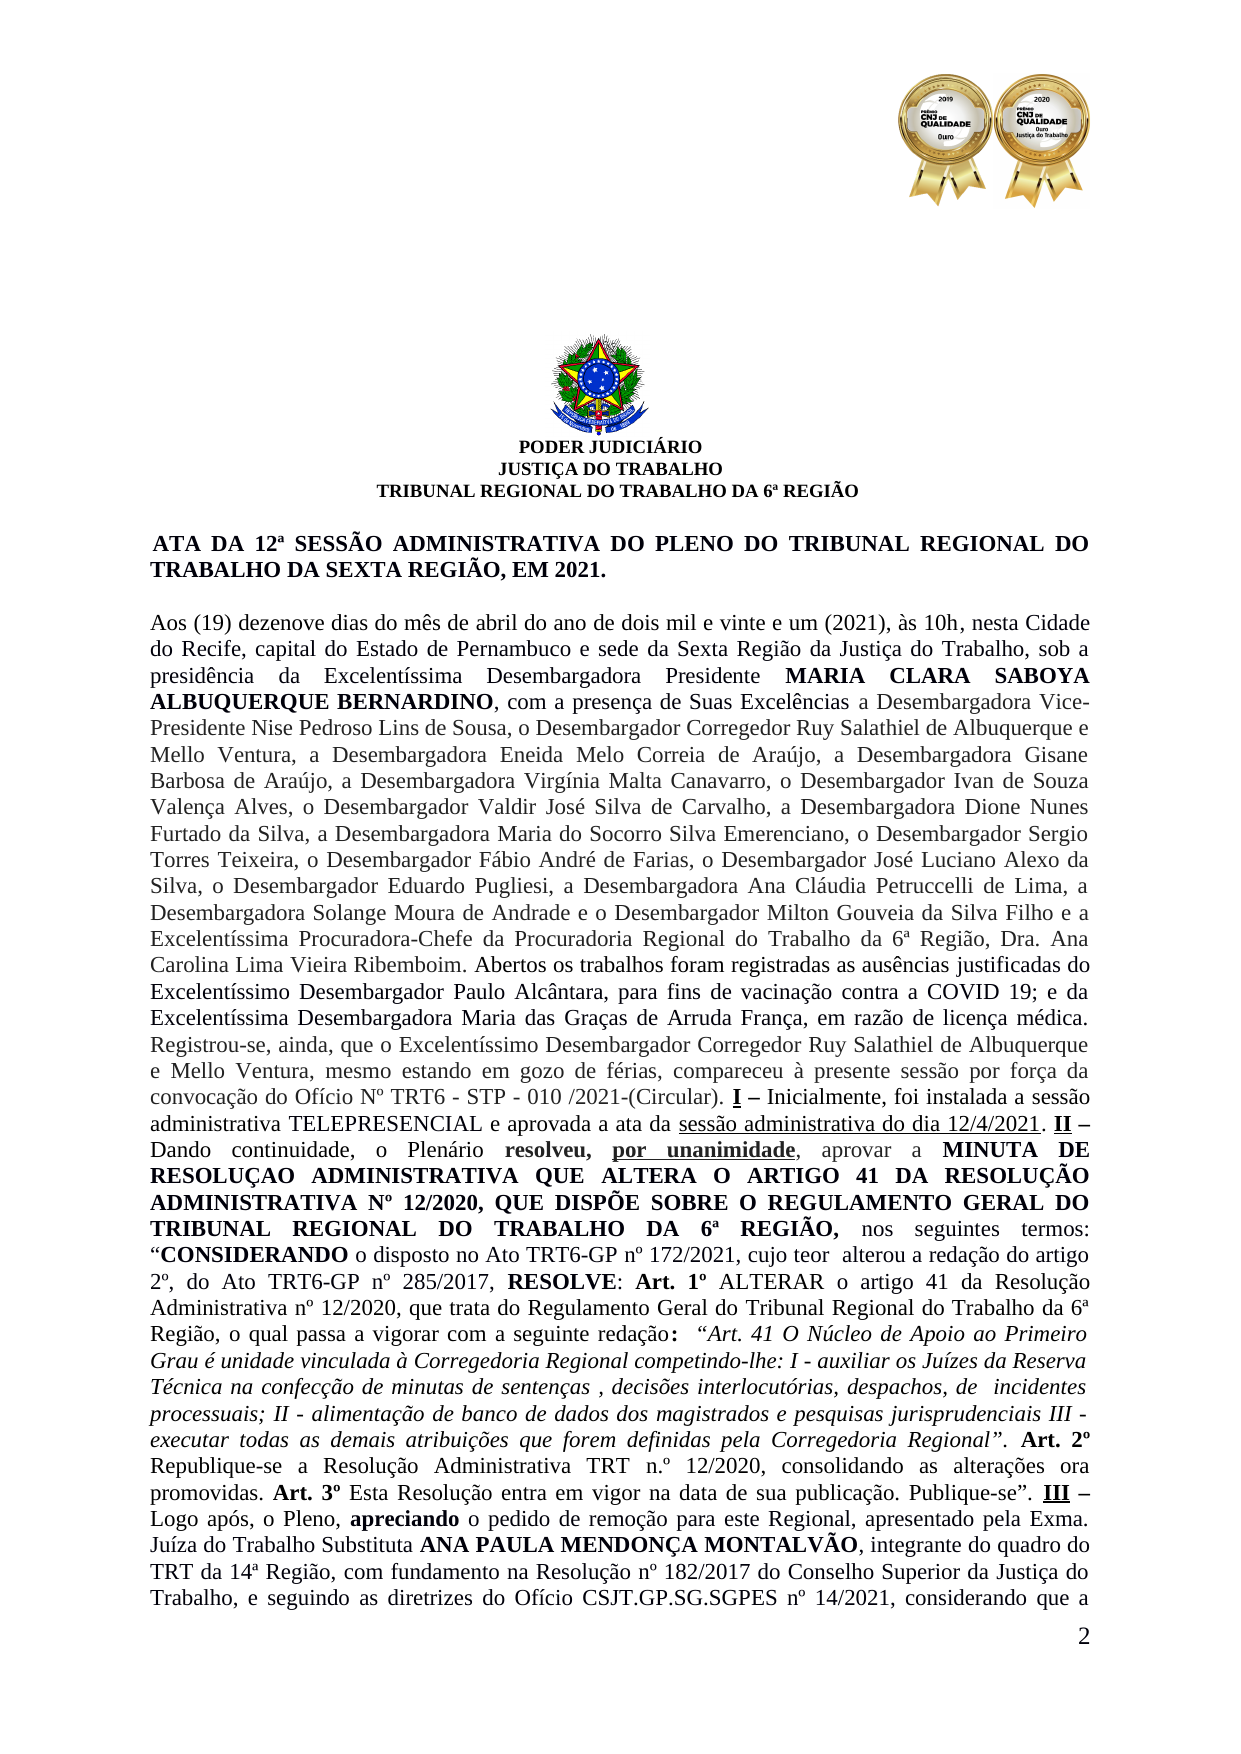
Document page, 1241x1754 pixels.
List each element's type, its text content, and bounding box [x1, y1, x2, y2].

text ATA DA 12ª SESSÃO ADMINISTRATIVA DO PLENO DO TRIBUNAL REGIONAL DO TRABALHO DA SEXTA REGIÃO, EM 2021. [150, 530, 1091, 583]
text Aos (19) dezenove dias do mês de abril do ano de dois mil e vinte e um (2021), às 10h, nesta Cidade do Recife, capital do Estado de Pernambuco e sede da Sexta Região da Justiça do Trabalho, sob a presidência da Excelentíssima Desembargadora Presidente MARIA CLARA SABOYA ALBUQUERQUE BERNARDINO, com a presença de Suas Excelências a Desembargadora Vice-Presidente Nise Pedroso Lins de Sousa, o Desembargador Corregedor Ruy Salathiel de Albuquerque e Mello Ventura, a Desembargadora Eneida Melo Correia de Araújo, a Desembargadora Gisane Barbosa de Araújo, a Desembargadora Virgínia Malta Canavarro, o Desembargador Ivan de Souza Valença Alves, o Desembargador Valdir José Silva de Carvalho, a Desembargadora Dione Nunes Furtado da Silva, a Desembargadora Maria do Socorro Silva Emerenciano, o Desembargador Sergio Torres Teixeira, o Desembargador Fábio André de Farias, o Desembargador José Luciano Alexo da Silva, o Desembargador Eduardo Pugliesi, a Desembargadora Ana Cláudia Petruccelli de Lima, a Desembargadora Solange Moura de Andrade e o Desembargador Milton Gouveia da Silva Filho e a Excelentíssima Procuradora-Chefe da Procuradoria Regional do Trabalho da 6ª Região, Dra. Ana Carolina Lima Vieira Ribemboim. Abertos os trabalhos foram registradas as ausências justificadas do Excelentíssimo Desembargador Paulo Alcântara, para fins de vacinação contra a COVID 19; e da Excelentíssima Desembargadora Maria das Graças de Arruda França, em razão de licença médica. Registrou-se, ainda, que o Excelentíssimo Desembargador Corregedor Ruy Salathiel de Albuquerque e Mello Ventura, mesmo estando em gozo de férias, compareceu à presente sessão por força da convocação do Ofício Nº TRT6 - STP - 010 /2021-(Circular). I – Inicialmente, foi instalada a sessão administrativa TELEPRESENCIAL e aprovada a ata da sessão administrativa do dia 12/4/2021. II – Dando continuidade, o Plenário resolveu, por unanimidade, aprovar a MINUTA DE RESOLUÇAO ADMINISTRATIVA QUE ALTERA O ARTIGO 41 DA RESOLUÇÃO ADMINISTRATIVA Nº 12/2020, QUE DISPÕE SOBRE O REGULAMENTO GERAL DO TRIBUNAL REGIONAL DO TRABALHO DA 6ª REGIÃO, nos seguintes termos: “CONSIDERANDO o disposto no Ato TRT6-GP nº 172/2021, cujo teor alterou a redação do artigo 2º, do Ato TRT6-GP nº 285/2017, RESOLVE: Art. 1º ALTERAR o artigo 41 da Resolução Administrativa nº 12/2020, que trata do Regulamento Geral do Tribunal Regional do Trabalho da 6ª Região, o qual passa a vigorar com a seguinte redação: “Art. 41 O Núcleo de Apoio ao Primeiro Grau é unidade vinculada à Corregedoria Regional competindo-lhe: I - auxiliar os Juízes da Reserva Técnica na confecção de minutas de sentenças , decisões interlocutórias, despachos, de incidentes processuais; II - alimentação de banco de dados dos magistrados e pesquisas jurisprudenciais III - executar todas as demais atribuições que forem definidas pela Corregedoria Regional”. Art. 2º Republique-se a Resolução Administrativa TRT n.º 12/2020, consolidando as alterações ora promovidas. Art. 3º Esta Resolução entra em vigor na data de sua publicação. Publique-se”. III – Logo após, o Pleno, apreciando o pedido de remoção para este Regional, apresentado pela Exma. Juíza do Trabalho Substituta ANA PAULA MENDONÇA MONTALVÃO, integrante do quadro do TRT da 14ª Região, com fundamento na Resolução nº 182/2017 do Conselho Superior da Justiça do Trabalho, e seguindo as diretrizes do Ofício CSJT.GP.SG.SGPES nº 14/2021, considerando que a [150, 609, 1090, 1610]
